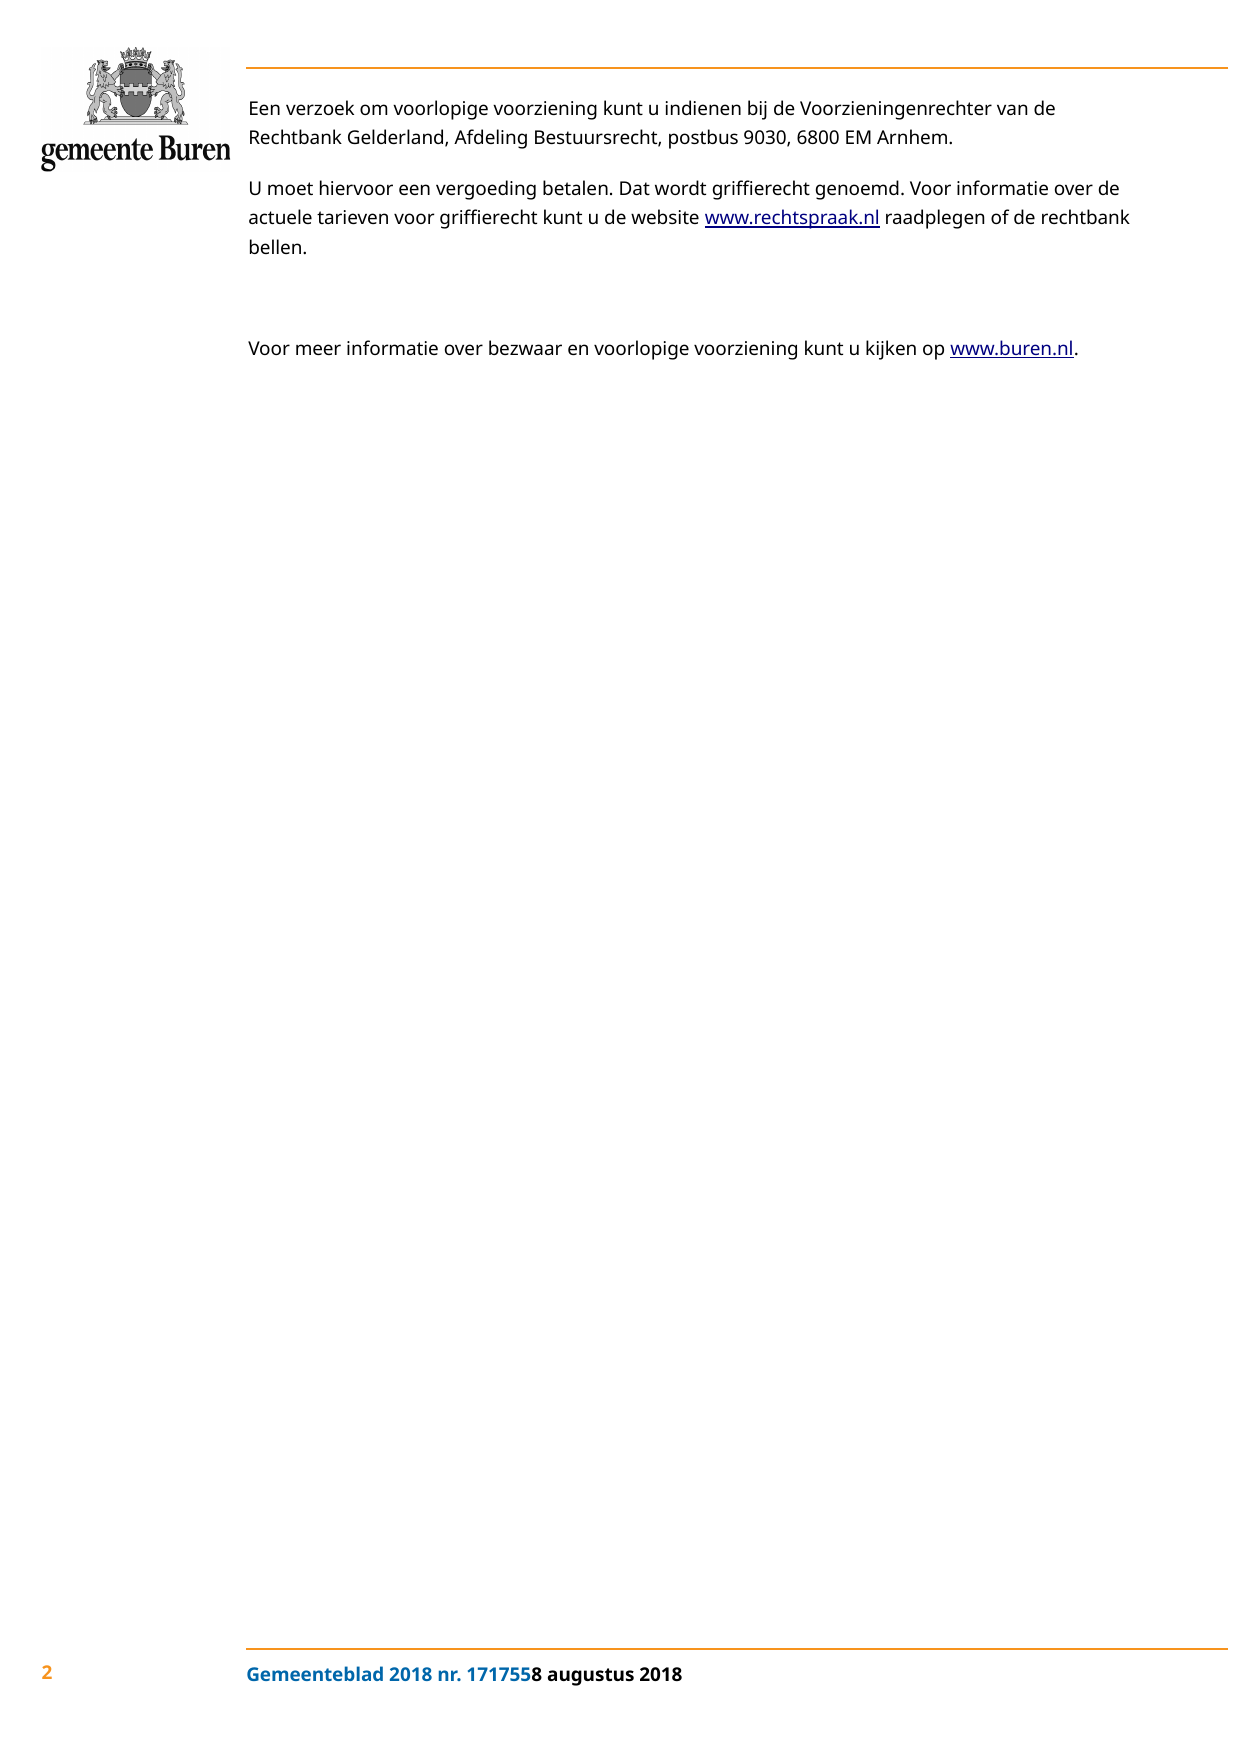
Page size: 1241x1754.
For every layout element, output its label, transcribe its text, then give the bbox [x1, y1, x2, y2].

text Een verzoek om voorlopige voorziening kunt u indienen bij de Voorzieningenrechter van de Rechtbank Gelderland, Afdeling Bestuursrecht, postbus 9030, 6800 EM Arnhem. [248, 95, 1152, 150]
text Voor meer informatie over bezwaar en voorlopige voorziening kunt u kijken op www.buren.nl. [248, 335, 1152, 361]
picture [41, 47, 231, 172]
text U moet hiervoor een vergoeding betalen. Dat wordt griffierecht genoemd. Voor informatie over de actuele tarieven voor griffierecht kunt u de website www.rechtspraak.nl raadplegen of de rechtbank bellen. [248, 175, 1152, 260]
